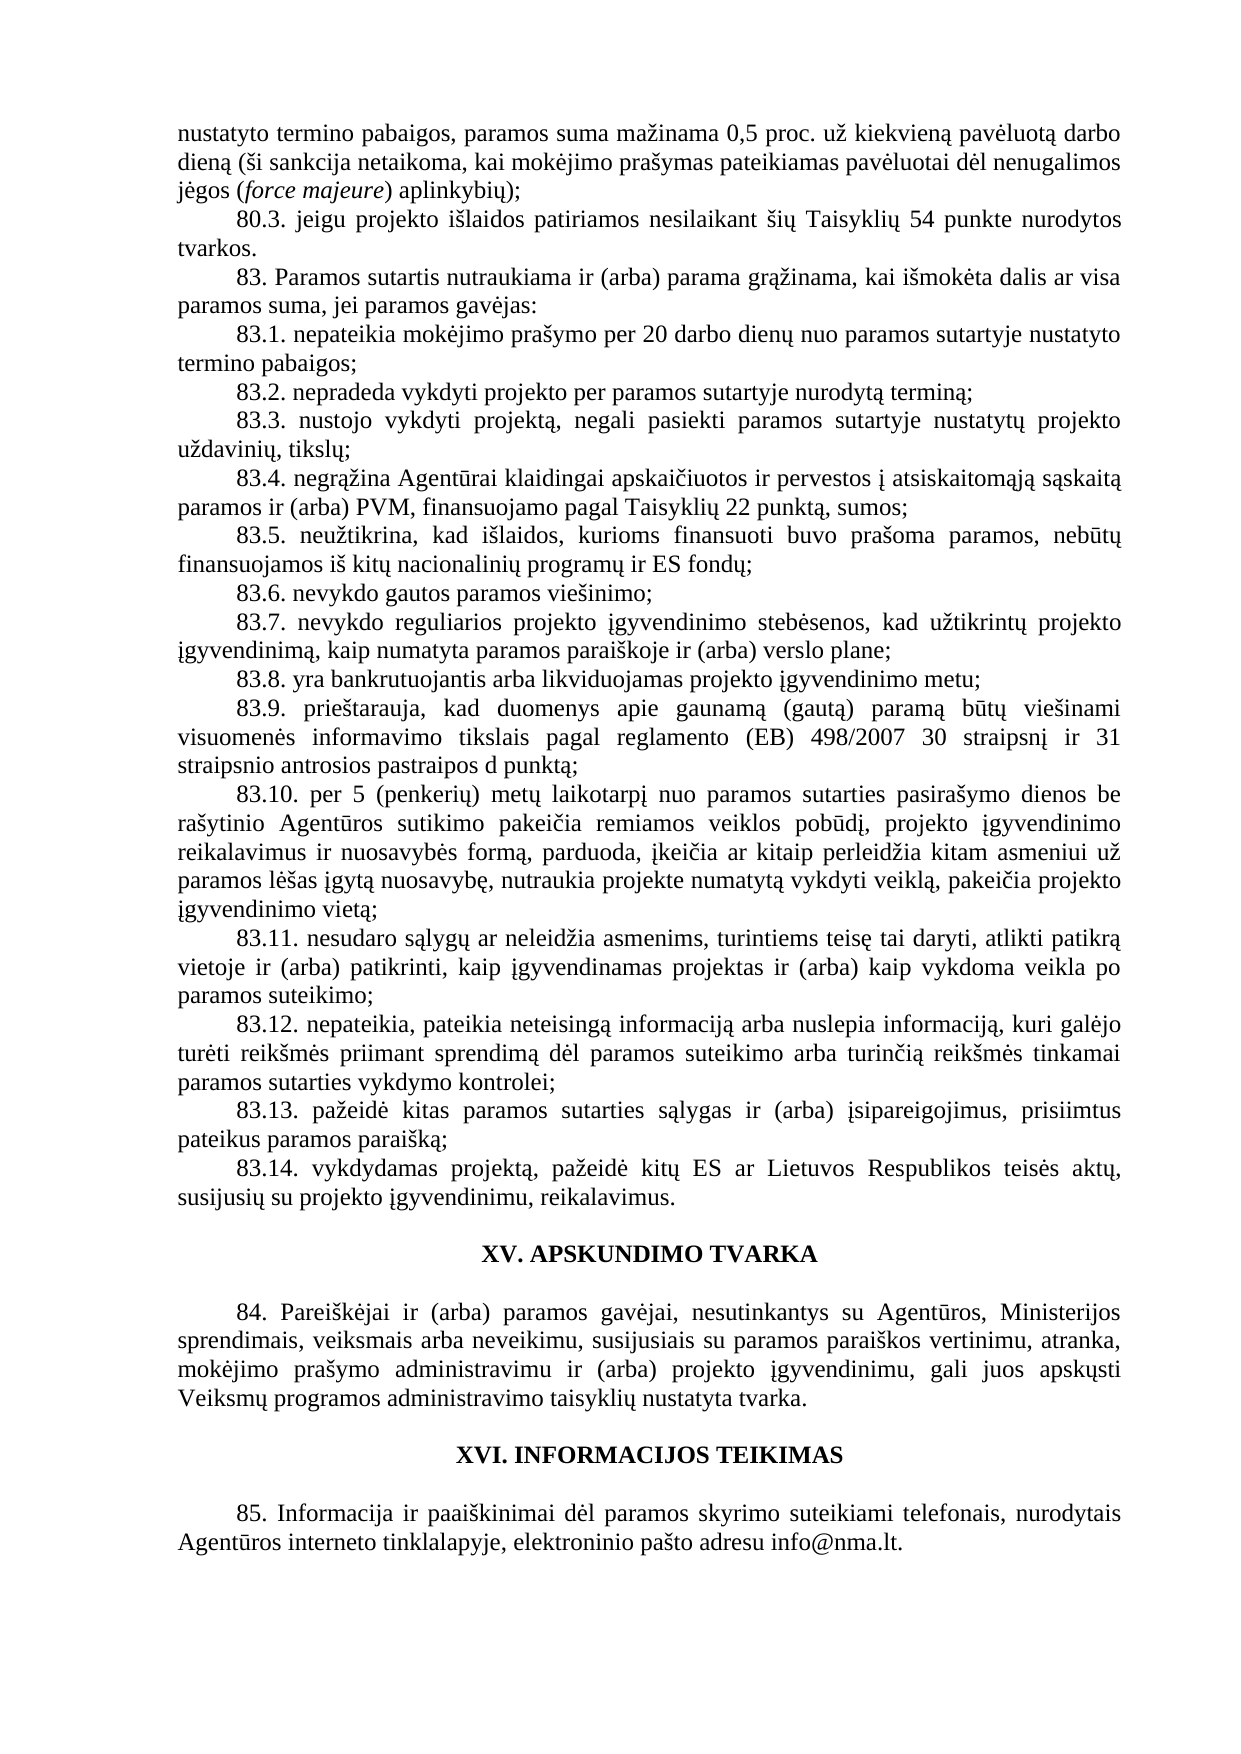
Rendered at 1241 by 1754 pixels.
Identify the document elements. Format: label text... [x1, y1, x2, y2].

text 83.1. nepateikia mokėjimo prašymo per 20 darbo dienų nuo paramos sutartyje nustatyto termino pabaigos; [177, 319, 1122, 377]
text 83.14. vykdydamas projektą, pažeidė kitų ES ar Lietuvos Respublikos teisės aktų, susijusių su projekto įgyvendinimu, reikalavimus. [177, 1153, 1122, 1211]
text 83.11. nesudaro sąlygų ar neleidžia asmenims, turintiems teisę tai daryti, atlikti patikrą vietoje ir (arba) patikrinti, kaip įgyvendinamas projektas ir (arba) kaip vykdoma veikla po paramos suteikimo; [177, 923, 1122, 1009]
text 83.10. per 5 (penkerių) metų laikotarpį nuo paramos sutarties pasirašymo dienos be rašytinio Agentūros sutikimo pakeičia remiamos veiklos pobūdį, projekto įgyvendinimo reikalavimus ir nuosavybės formą, parduoda, įkeičia ar kitaip perleidžia kitam asmeniui už paramos lėšas įgytą nuosavybę, nutraukia projekte numatytą vykdyti veiklą, pakeičia projekto įgyvendinimo vietą; [177, 779, 1122, 923]
text 83.5. neužtikrina, kad išlaidos, kurioms finansuoti buvo prašoma paramos, nebūtų finansuojamos iš kitų nacionalinių programų ir ES fondų; [177, 521, 1122, 578]
text 83.8. yra bankrutuojantis arba likviduojamas projekto įgyvendinimo metu; [177, 664, 1122, 693]
text 83.13. pažeidė kitas paramos sutarties sąlygas ir (arba) įsipareigojimus, prisiimtus pateikus paramos paraišką; [177, 1096, 1122, 1153]
text 80.3. jeigu projekto išlaidos patiriamos nesilaikant šių Taisyklių 54 punkte nurodytos tvarkos. [177, 204, 1122, 262]
text 83.9. prieštarauja, kad duomenys apie gaunamą (gautą) paramą būtų viešinami visuomenės informavimo tikslais pagal reglamento (EB) 498/2007 30 straipsnį ir 31 straipsnio antrosios pastraipos d punktą; [177, 693, 1122, 779]
text 83.3. nustojo vykdyti projektą, negali pasiekti paramos sutartyje nustatytų projekto uždavinių, tikslų; [177, 406, 1122, 463]
text XvI. INFORMACIJOS TEIKIMAS [177, 1441, 1122, 1469]
text XV. APSKUNDIMO TVARKA [177, 1239, 1122, 1268]
text 83.2. nepradeda vykdyti projekto per paramos sutartyje nurodytą terminą; [177, 377, 1122, 406]
text 84. Pareiškėjai ir (arba) paramos gavėjai, nesutinkantys su Agentūros, Ministerijos sprendimais, veiksmais arba neveikimu, susijusiais su paramos paraiškos vertinimu, atranka, mokėjimo prašymo administravimu ir (arba) projekto įgyvendinimu, gali juos apskųsti Veiksmų programos administravimo taisyklių nustatyta tvarka. [177, 1297, 1122, 1412]
text 83.6. nevykdo gautos paramos viešinimo; [177, 578, 1122, 607]
text 83.7. nevykdo reguliarios projekto įgyvendinimo stebėsenos, kad užtikrintų projekto įgyvendinimą, kaip numatyta paramos paraiškoje ir (arba) verslo plane; [177, 607, 1122, 664]
text 83.4. negrąžina Agentūrai klaidingai apskaičiuotos ir pervestos į atsiskaitomąją sąskaitą paramos ir (arba) PVM, finansuojamo pagal Taisyklių 22 punktą, sumos; [177, 463, 1122, 521]
text nustatyto termino pabaigos, paramos suma mažinama 0,5 proc. už kiekvieną pavėluotą darbo dieną (ši sankcija netaikoma, kai mokėjimo prašymas pateikiamas pavėluotai dėl nenugalimos jėgos (force majeure) aplinkybių); [177, 118, 1122, 204]
text 83.12. nepateikia, pateikia neteisingą informaciją arba nuslepia informaciją, kuri galėjo turėti reikšmės priimant sprendimą dėl paramos suteikimo arba turinčią reikšmės tinkamai paramos sutarties vykdymo kontrolei; [177, 1009, 1122, 1096]
text 85. Informacija ir paaiškinimai dėl paramos skyrimo suteikiami telefonais, nurodytais Agentūros interneto tinklalapyje, elektroninio pašto adresu info@nma.lt. [177, 1498, 1122, 1556]
text 83. Paramos sutartis nutraukiama ir (arba) parama grąžinama, kai išmokėta dalis ar visa paramos suma, jei paramos gavėjas: [177, 262, 1122, 319]
